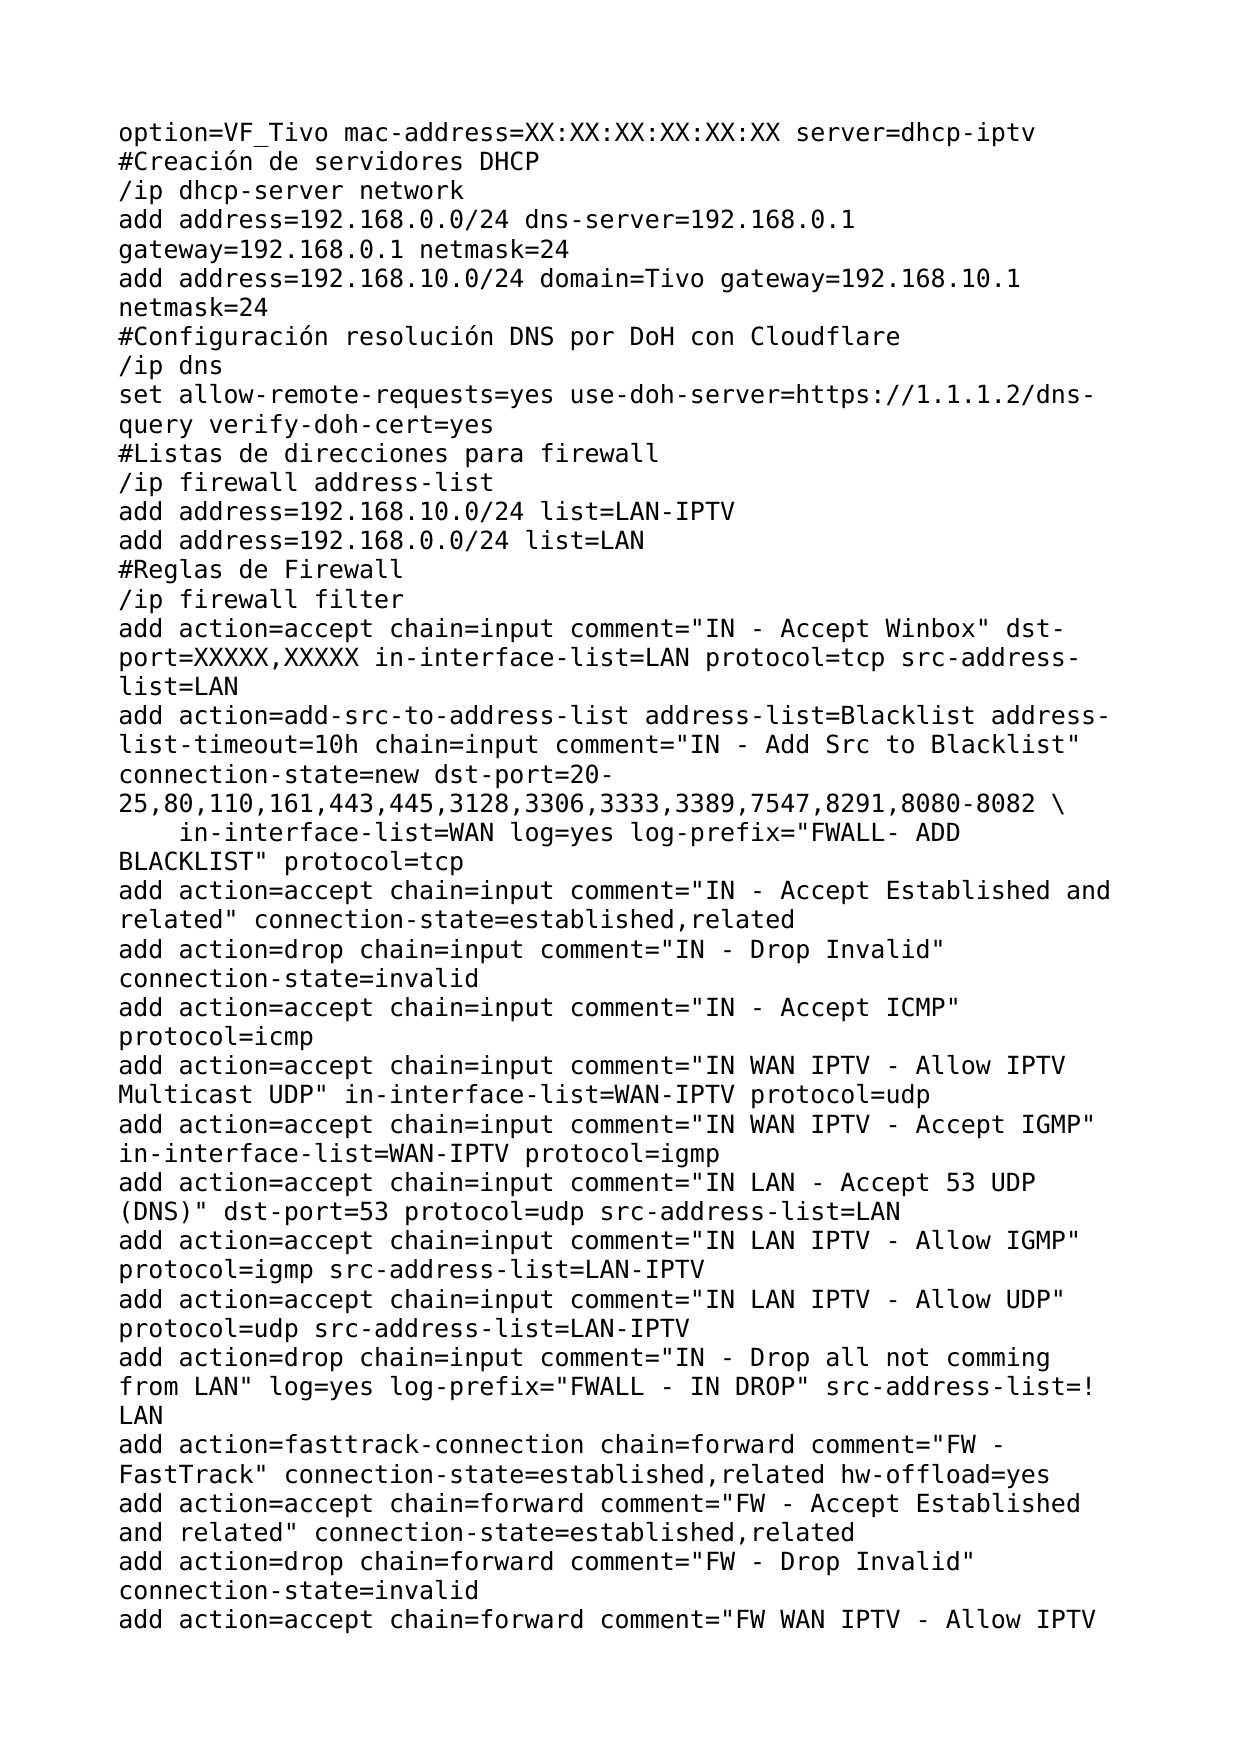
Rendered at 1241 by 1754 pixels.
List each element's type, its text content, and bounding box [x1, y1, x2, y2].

text option=VF_Tivo mac-address=XX:XX:XX:XX:XX:XX server=dhcp-iptv #Creación de servidores DHCP /ip dhcp-server network add address=192.168.0.0/24 dns-server=192.168.0.1 gateway=192.168.0.1 netmask=24 add address=192.168.10.0/24 domain=Tivo gateway=192.168.10.1 netmask=24 #Configuración resolución DNS por DoH con Cloudflare /ip dns set allow-remote-requests=yes use-doh-server=https://1.1.1.2/dns-query verify-doh-cert=yes #Listas de direcciones para firewall /ip firewall address-list add address=192.168.10.0/24 list=LAN-IPTV add address=192.168.0.0/24 list=LAN #Reglas de Firewall /ip firewall filter add action=accept chain=input comment="IN - Accept Winbox" dst-port=XXXXX,XXXXX in-interface-list=LAN protocol=tcp src-address-list=LAN add action=add-src-to-address-list address-list=Blacklist address-list-timeout=10h chain=input comment="IN - Add Src to Blacklist" connection-state=new dst-port=20-25,80,110,161,443,445,3128,3306,3333,3389,7547,8291,8080-8082 \ in-interface-list=WAN log=yes log-prefix="FWALL- ADD BLACKLIST" protocol=tcp add action=accept chain=input comment="IN - Accept Established and related" connection-state=established,related add action=drop chain=input comment="IN - Drop Invalid" connection-state=invalid add action=accept chain=input comment="IN - Accept ICMP" protocol=icmp add action=accept chain=input comment="IN WAN IPTV - Allow IPTV Multicast UDP" in-interface-list=WAN-IPTV protocol=udp add action=accept chain=input comment="IN WAN IPTV - Accept IGMP" in-interface-list=WAN-IPTV protocol=igmp add action=accept chain=input comment="IN LAN - Accept 53 UDP (DNS)" dst-port=53 protocol=udp src-address-list=LAN add action=accept chain=input comment="IN LAN IPTV - Allow IGMP" protocol=igmp src-address-list=LAN-IPTV add action=accept chain=input comment="IN LAN IPTV - Allow UDP" protocol=udp src-address-list=LAN-IPTV add action=drop chain=input comment="IN - Drop all not comming from LAN" log=yes log-prefix="FWALL - IN DROP" src-address-list=!LAN add action=fasttrack-connection chain=forward comment="FW - FastTrack" connection-state=established,related hw-offload=yes add action=accept chain=forward comment="FW - Accept Established and related" connection-state=established,related add action=drop chain=forward comment="FW - Drop Invalid" connection-state=invalid add action=accept chain=forward comment="FW WAN IPTV - Allow IPTV [118, 118, 1122, 1635]
